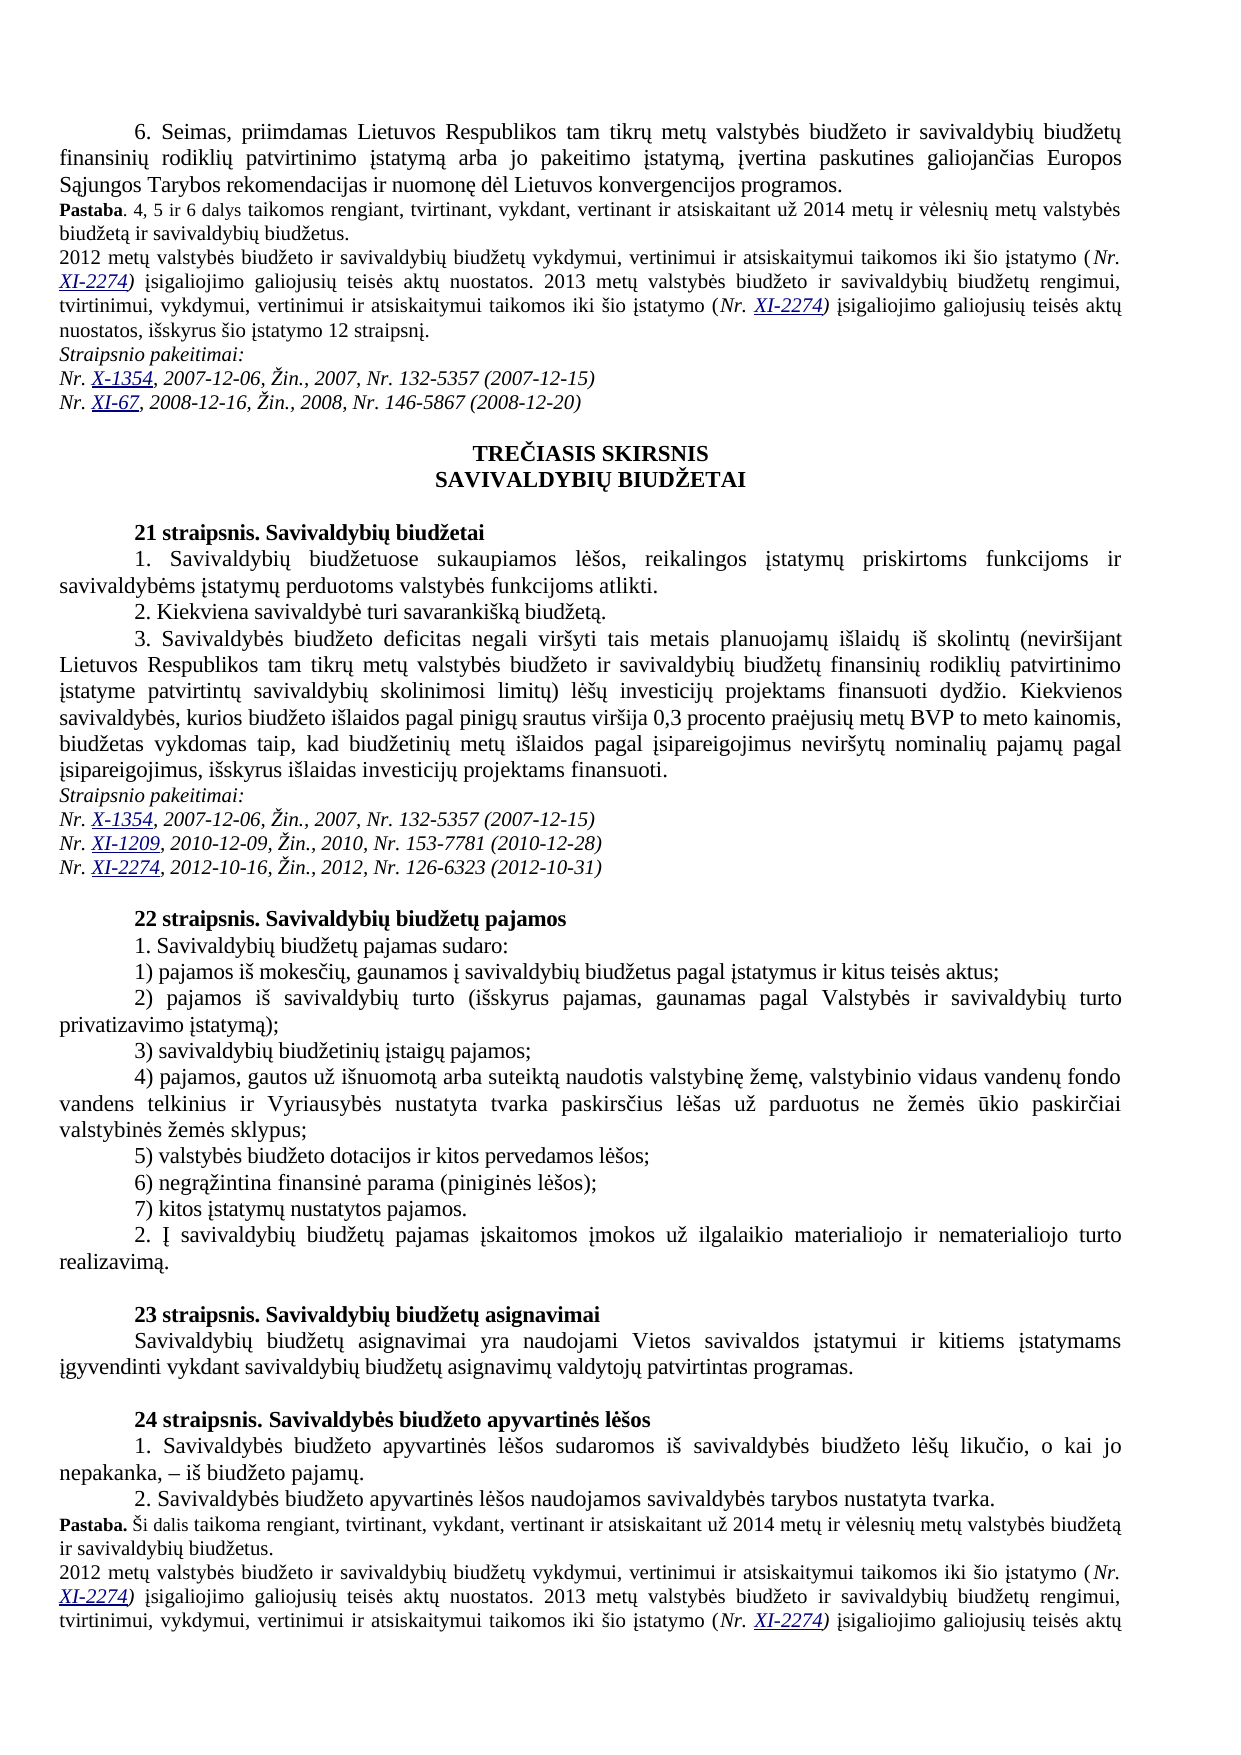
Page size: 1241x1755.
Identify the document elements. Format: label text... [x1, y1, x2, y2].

text Nr. XI-2274, 2012-10-16, Žin., 2012, Nr. 126-6323 (2012-10-31) [59, 855, 1122, 879]
text Nr. X-1354, 2007-12-06, Žin., 2007, Nr. 132-5357 (2007-12-15) [59, 807, 1122, 831]
subtitle TREČIASIS SKIRSNIS [59, 440, 1122, 466]
text 1. Savivaldybių biudžetuose sukaupiamos lėšos, reikalingos įstatymų priskirtoms funkcijoms ir savivaldybėms įstatymų perduotoms valstybės funkcijoms atlikti. [59, 546, 1122, 598]
text 5) valstybės biudžeto dotacijos ir kitos pervedamos lėšos; [59, 1142, 1122, 1169]
text 2) pajamos iš savivaldybių turto (išskyrus pajamas, gaunamas pagal Valstybės ir savivaldybių turto privatizavimo įstatymą); [59, 984, 1122, 1037]
text Straipsnio pakeitimai: [59, 342, 1122, 366]
text 22 straipsnis. Savivaldybių biudžetų pajamos [59, 905, 1122, 932]
text 1) pajamos iš mokesčių, gaunamos į savivaldybių biudžetus pagal įstatymus ir kitus teisės aktus; [59, 958, 1122, 984]
text 1. Savivaldybių biudžetų pajamas sudaro: [59, 932, 1122, 958]
text 2012 metų valstybės biudžeto ir savivaldybių biudžetų vykdymui, vertinimui ir atsiskaitymui taikomos iki šio įstatymo (Nr. XI-2274) įsigaliojimo galiojusių teisės aktų nuostatos. 2013 metų valstybės biudžeto ir savivaldybių biudžetų rengimui, tvirtinimui, vykdymui, vertinimui ir atsiskaitymui taikomos iki šio įstatymo (Nr. XI-2274) įsigaliojimo galiojusių teisės aktų [59, 1559, 1122, 1632]
subtitle SAVIVALDYBIŲ BIUDŽETAI [59, 466, 1122, 493]
text 2. Savivaldybės biudžeto apyvartinės lėšos naudojamos savivaldybės tarybos nustatyta tvarka. [59, 1485, 1122, 1511]
text 2. Kiekviena savivaldybė turi savarankišką biudžetą. [59, 598, 1122, 624]
text Nr. XI-1209, 2010-12-09, Žin., 2010, Nr. 153-7781 (2010-12-28) [59, 831, 1122, 855]
text 23 straipsnis. Savivaldybių biudžetų asignavimai [59, 1301, 1122, 1327]
text 6. Seimas, priimdamas Lietuvos Respublikos tam tikrų metų valstybės biudžeto ir savivaldybių biudžetų finansinių rodiklių patvirtinimo įstatymą arba jo pakeitimo įstatymą, įvertina paskutines galiojančias Europos Sąjungos Tarybos rekomendacijas ir nuomonę dėl Lietuvos konvergencijos programos. [59, 118, 1122, 197]
text Pastaba. Ši dalis taikoma rengiant, tvirtinant, vykdant, vertinant ir atsiskaitant už 2014 metų ir vėlesnių metų valstybės biudžetą ir savivaldybių biudžetus. [59, 1511, 1122, 1559]
text 2012 metų valstybės biudžeto ir savivaldybių biudžetų vykdymui, vertinimui ir atsiskaitymui taikomos iki šio įstatymo (Nr. XI-2274) įsigaliojimo galiojusių teisės aktų nuostatos. 2013 metų valstybės biudžeto ir savivaldybių biudžetų rengimui, tvirtinimui, vykdymui, vertinimui ir atsiskaitymui taikomos iki šio įstatymo (Nr. XI-2274) įsigaliojimo galiojusių teisės aktų nuostatos, išskyrus šio įstatymo 12 straipsnį. [59, 245, 1122, 342]
text 1. Savivaldybės biudžeto apyvartinės lėšos sudaromos iš savivaldybės biudžeto lėšų likučio, o kai jo nepakanka, – iš biudžeto pajamų. [59, 1432, 1122, 1485]
text 4) pajamos, gautos už išnuomotą arba suteiktą naudotis valstybinę žemę, valstybinio vidaus vandenų fondo vandens telkinius ir Vyriausybės nustatyta tvarka paskirsčius lėšas už parduotus ne žemės ūkio paskirčiai valstybinės žemės sklypus; [59, 1063, 1122, 1142]
text Nr. XI-67, 2008-12-16, Žin., 2008, Nr. 146-5867 (2008-12-20) [59, 390, 1122, 414]
text 3) savivaldybių biudžetinių įstaigų pajamos; [59, 1037, 1122, 1063]
text 7) kitos įstatymų nustatytos pajamos. [59, 1195, 1122, 1222]
text Straipsnio pakeitimai: [59, 783, 1122, 807]
text 6) negrąžintina finansinė parama (piniginės lėšos); [59, 1169, 1122, 1195]
text 24 straipsnis. Savivaldybės biudžeto apyvartinės lėšos [59, 1406, 1122, 1432]
text 3. Savivaldybės biudžeto deficitas negali viršyti tais metais planuojamų išlaidų iš skolintų (neviršijant Lietuvos Respublikos tam tikrų metų valstybės biudžeto ir savivaldybių biudžetų finansinių rodiklių patvirtinimo įstatyme patvirtintų savivaldybių skolinimosi limitų) lėšų investicijų projektams finansuoti dydžio. Kiekvienos savivaldybės, kurios biudžeto išlaidos pagal pinigų srautus viršija 0,3 procento praėjusių metų BVP to meto kainomis, biudžetas vykdomas taip, kad biudžetinių metų išlaidos pagal įsipareigojimus neviršytų nominalių pajamų pagal įsipareigojimus, išskyrus išlaidas investicijų projektams finansuoti. [59, 624, 1122, 783]
text Pastaba. 4, 5 ir 6 dalys taikomos rengiant, tvirtinant, vykdant, vertinant ir atsiskaitant už 2014 metų ir vėlesnių metų valstybės biudžetą ir savivaldybių biudžetus. [59, 197, 1122, 245]
text 21 straipsnis. Savivaldybių biudžetai [59, 519, 1122, 546]
text Nr. X-1354, 2007-12-06, Žin., 2007, Nr. 132-5357 (2007-12-15) [59, 366, 1122, 390]
text 2. Į savivaldybių biudžetų pajamas įskaitomos įmokos už ilgalaikio materialiojo ir nematerialiojo turto realizavimą. [59, 1222, 1122, 1274]
text Savivaldybių biudžetų asignavimai yra naudojami Vietos savivaldos įstatymui ir kitiems įstatymams įgyvendinti vykdant savivaldybių biudžetų asignavimų valdytojų patvirtintas programas. [59, 1327, 1122, 1380]
